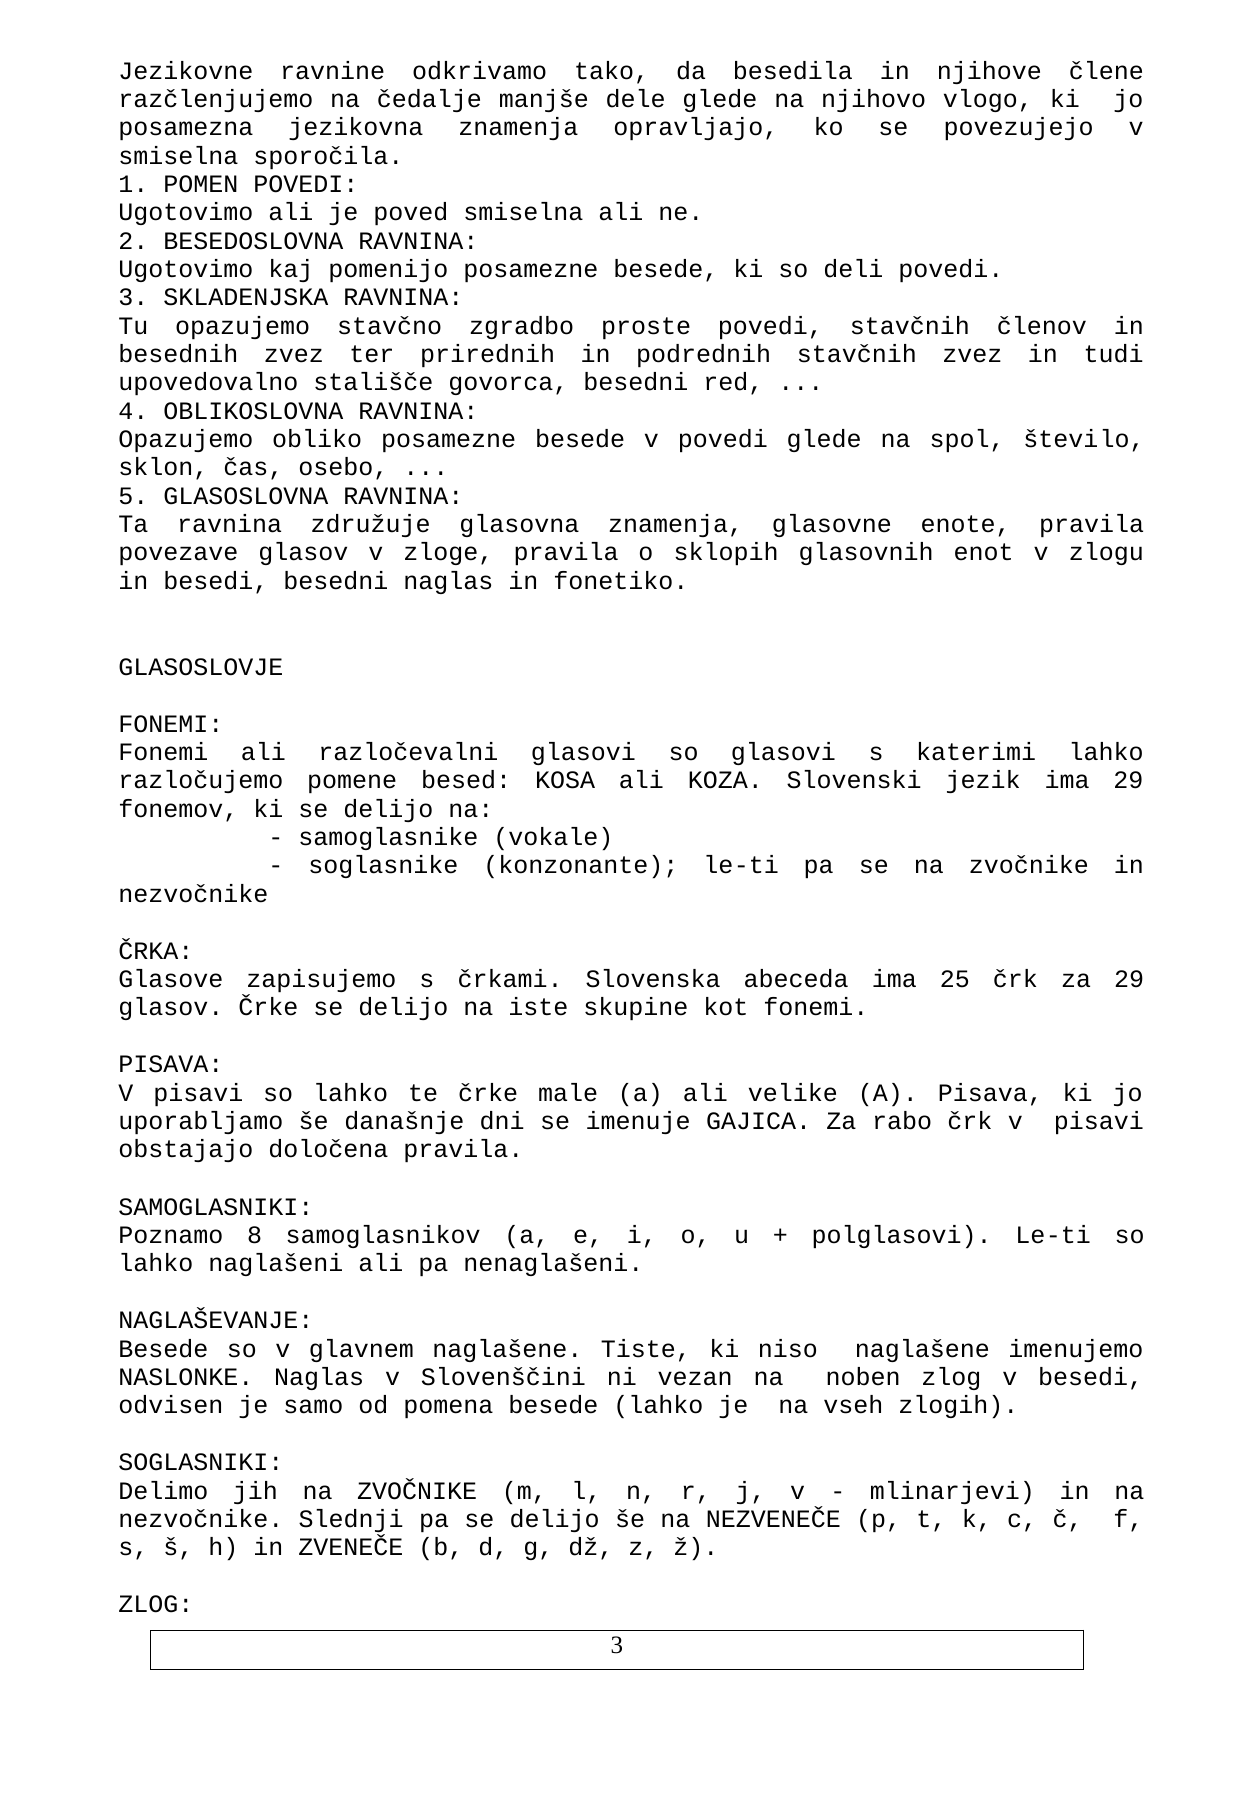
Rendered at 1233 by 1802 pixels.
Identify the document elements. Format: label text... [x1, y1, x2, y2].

text Tu opazujemo stavčno zgradbo proste povedi, stavčnih členov in besednih zvez ter prirednih in podrednih stavčnih zvez in tudi upovedovalno stališče govorca, besedni red, ... [118, 313, 1144, 398]
text 4. OBLIKOSLOVNA RAVNINA: [118, 398, 1144, 427]
text 5. GLASOSLOVNA RAVNINA: [118, 483, 1144, 512]
text Besede so v glavnem naglašene. Tiste, ki niso naglašene imenujemo NASLONKE. Naglas v Slovenščini ni vezan na noben zlog v besedi, odvisen je samo od pomena besede (lahko je na vseh zlogih). [118, 1336, 1144, 1421]
text 1. POMEN POVEDI: [118, 172, 1144, 200]
text SAMOGLASNIKI: [118, 1194, 1144, 1222]
text Ugotovimo kaj pomenijo posamezne besede, ki so deli povedi. [118, 257, 1144, 285]
text Poznamo 8 samoglasnikov (a, e, i, o, u + polglasovi). Le‑ti so lahko naglašeni ali pa nenaglašeni. [118, 1222, 1144, 1279]
text GLASOSLOVJE [118, 654, 1144, 682]
text Glasove zapisujemo s črkami. Slovenska abeceda ima 25 črk za 29 glasov. Črke se delijo na iste skupine kot fonemi. [118, 967, 1144, 1023]
text Delimo jih na ZVOČNIKE (m, l, n, r, j, v ‑ mlinarjevi) in na nezvočnike. Slednji pa se delijo še na NEZVENEČE (p, t, k, c, č, f, s, š, h) in ZVENEČE (b, d, g, dž, z, ž). [118, 1478, 1144, 1563]
text ‑ soglasnike (konzonante); le‑ti pa se na zvočnike in nezvočnike [118, 853, 1144, 909]
text FONEMI: [118, 711, 1144, 739]
text Fonemi ali razločevalni glasovi so glasovi s katerimi lahko razločujemo pomene besed: KOSA ali KOZA. Slovenski jezik ima 29 fonemov, ki se delijo na: [118, 739, 1144, 824]
text PISAVA: [118, 1052, 1144, 1080]
text ČRKA: [118, 938, 1144, 967]
text Jezikovne ravnine odkrivamo tako, da besedila in njihove člene razčlenjujemo na čedalje manjše dele glede na njihovo vlogo, ki jo posamezna jezikovna znamenja opravljajo, ko se povezujejo v smiselna sporočila. [118, 58, 1144, 172]
text V pisavi so lahko te črke male (a) ali velike (A). Pisava, ki jo uporabljamo še današnje dni se imenuje GAJICA. Za rabo črk v pisavi obstajajo določena pravila. [118, 1080, 1144, 1165]
text 2. BESEDOSLOVNA RAVNINA: [118, 228, 1144, 257]
text Ta ravnina združuje glasovna znamenja, glasovne enote, pravila povezave glasov v zloge, pravila o sklopih glasovnih enot v zlogu in besedi, besedni naglas in fonetiko. [118, 512, 1144, 597]
text ‑ samoglasnike (vokale) [118, 824, 1144, 853]
text Opazujemo obliko posamezne besede v povedi glede na spol, števi­lo, sklon, čas, osebo, ... [118, 427, 1144, 483]
text ZLOG: [118, 1592, 1144, 1620]
text SOGLASNIKI: [118, 1450, 1144, 1478]
text 3. SKLADENJSKA RAVNINA: [118, 285, 1144, 313]
text NAGLAŠEVANJE: [118, 1308, 1144, 1336]
text Ugotovimo ali je poved smiselna ali ne. [118, 200, 1144, 228]
